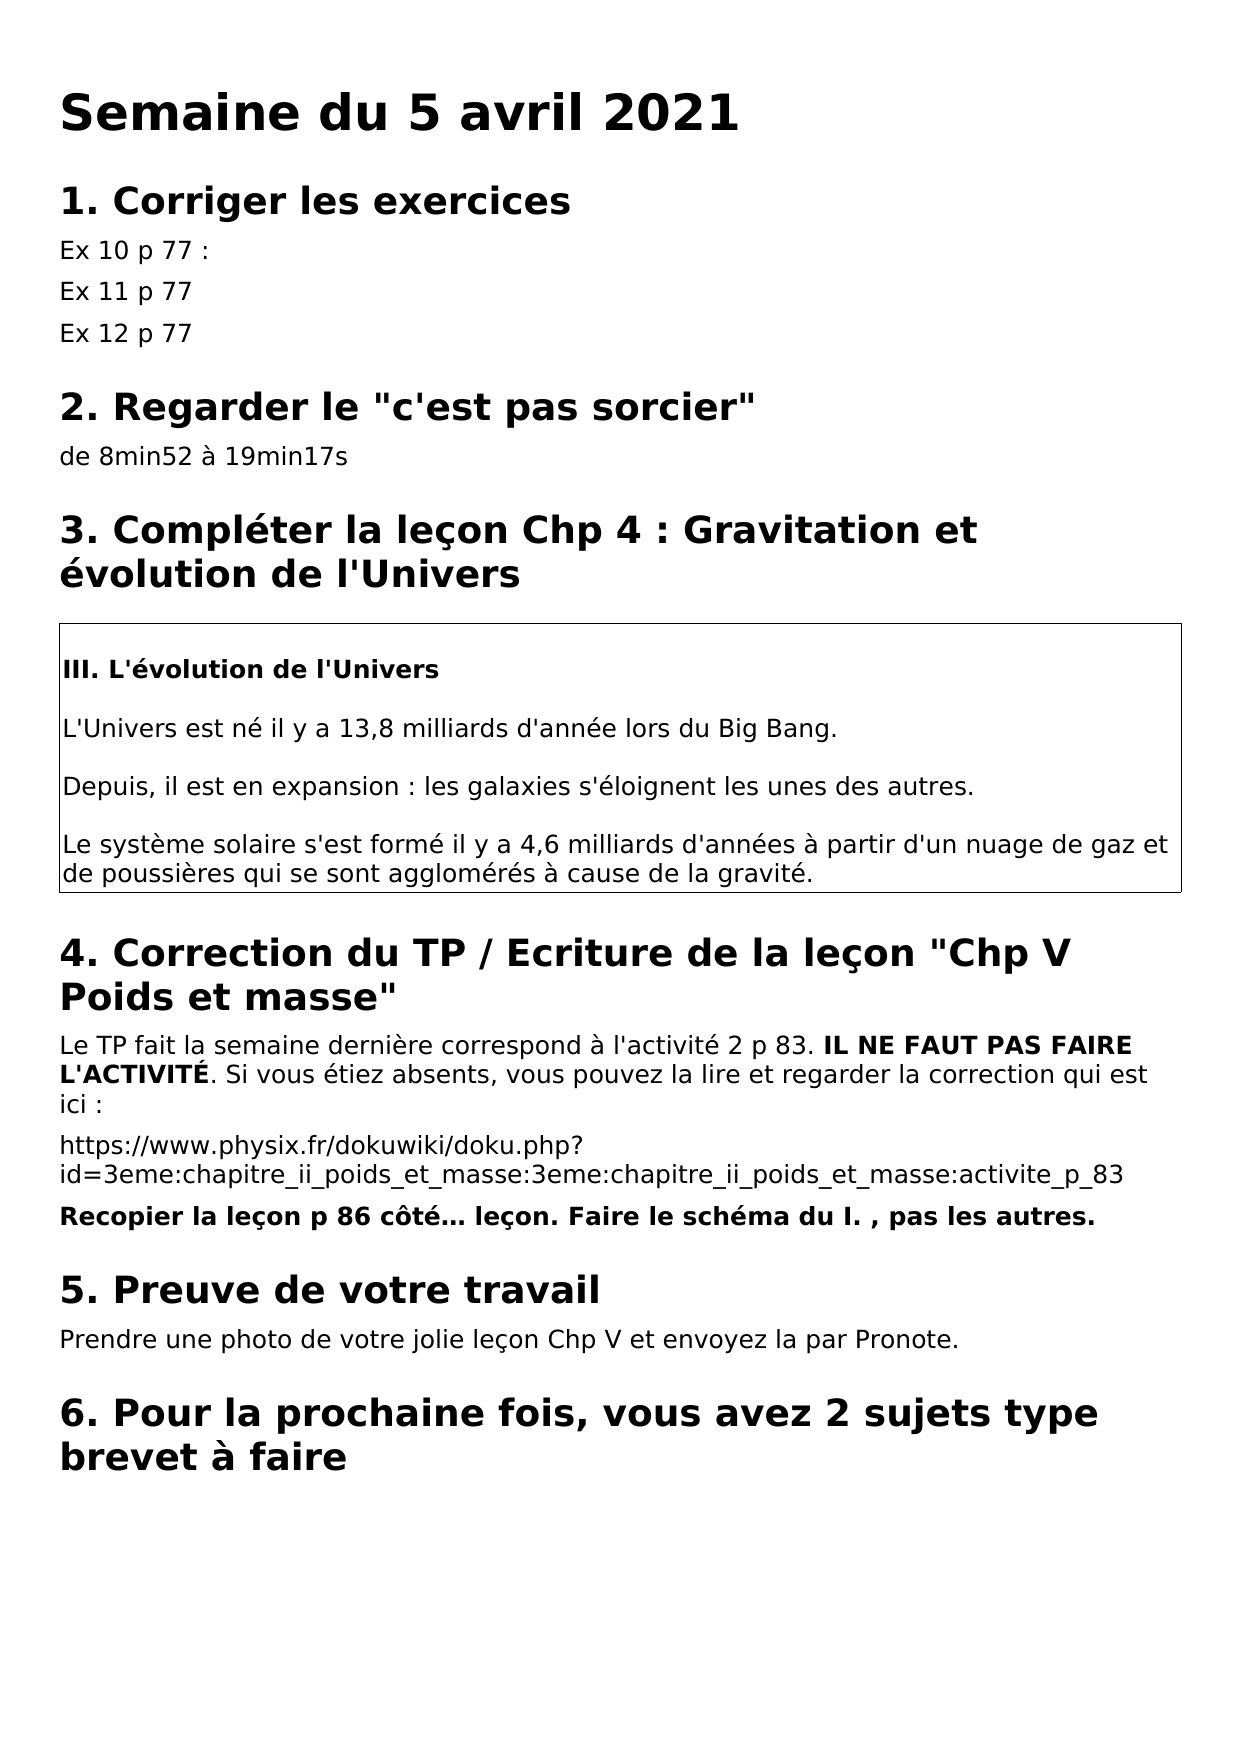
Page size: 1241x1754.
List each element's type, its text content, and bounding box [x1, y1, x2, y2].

subtitle 4. Correction du TP / Ecriture de la leçon "Chp V Poids et masse" [59, 932, 1181, 1019]
text Le TP fait la semaine dernière correspond à l'activité 2 p 83. IL NE FAUT PAS FAIRE L'ACTIVITÉ. Si vous étiez absents, vous pouvez la lire et regarder la correction qui est ici : [59, 1031, 1181, 1119]
text Prendre une photo de votre jolie leçon Chp V et envoyez la par Pronote. [59, 1325, 1181, 1354]
subtitle Semaine du 5 avril 2021 [59, 84, 1181, 142]
text Recopier la leçon p 86 côté… leçon. Faire le schéma du I. , pas les autres. [59, 1202, 1181, 1231]
subtitle 6. Pour la prochaine fois, vous avez 2 sujets type brevet à faire [59, 1392, 1181, 1479]
table_header III. L'évolution de l'Univers L'Univers est né il y a 13,8 milliards d'année lors du Big Bang. Depuis, il est en expansion : les galaxies s'éloignent les unes des autres. Le système solaire s'est formé il y a 4,6 milliards d'années à partir d'un nuage de gaz et de poussières qui se sont agglomérés à cause de la gravité. [60, 624, 1181, 892]
subtitle 3. Compléter la leçon Chp 4 : Gravitation et évolution de l'Univers [59, 509, 1181, 596]
text https://www.physix.fr/dokuwiki/doku.php?id=3eme:chapitre_ii_poids_et_masse:3eme:chapitre_ii_poids_et_masse:activite_p_83 [59, 1131, 1181, 1190]
subtitle 5. Preuve de votre travail [59, 1269, 1181, 1313]
text Ex 11 p 77 [59, 278, 1181, 307]
text Ex 12 p 77 [59, 319, 1181, 348]
subtitle 1. Corriger les exercices [59, 180, 1181, 223]
subtitle 2. Regarder le "c'est pas sorcier" [59, 386, 1181, 429]
text de 8min52 à 19min17s [59, 442, 1181, 471]
text Ex 10 p 77 : [59, 236, 1181, 265]
